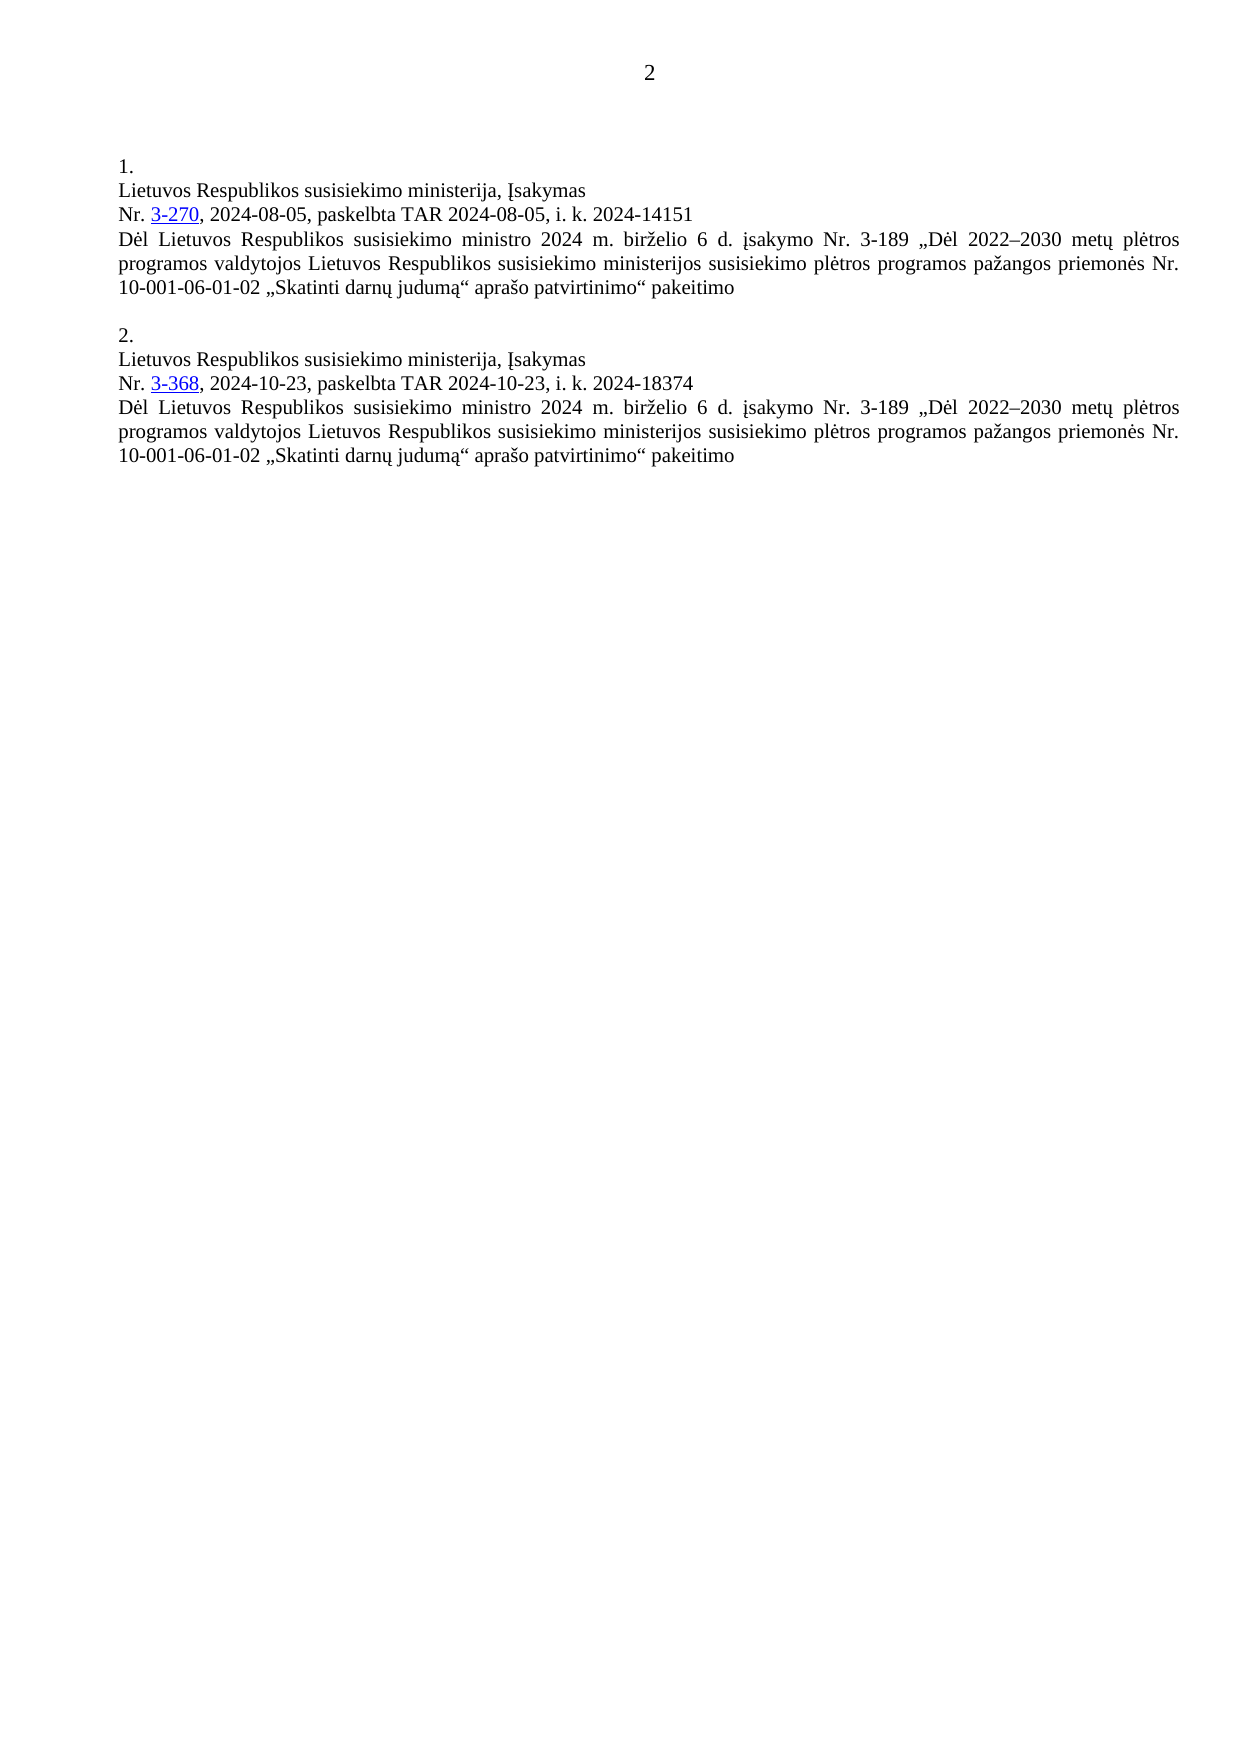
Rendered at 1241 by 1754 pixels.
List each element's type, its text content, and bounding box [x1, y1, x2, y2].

text 2. [118, 323, 1181, 347]
text Nr. 3-270, 2024-08-05, paskelbta TAR 2024-08-05, i. k. 2024-14151 [118, 202, 1181, 226]
text Dėl Lietuvos Respublikos susisiekimo ministro 2024 m. birželio 6 d. įsakymo Nr. 3-189 „Dėl 2022–2030 metų plėtros programos valdytojos Lietuvos Respublikos susisiekimo ministerijos susisiekimo plėtros programos pažangos priemonės Nr. 10-001-06-01-02 „Skatinti darnų judumą“ aprašo patvirtinimo“ pakeitimo [118, 395, 1181, 467]
text Lietuvos Respublikos susisiekimo ministerija, Įsakymas [118, 178, 1181, 202]
text Nr. 3-368, 2024-10-23, paskelbta TAR 2024-10-23, i. k. 2024-18374 [118, 371, 1181, 395]
text Lietuvos Respublikos susisiekimo ministerija, Įsakymas [118, 347, 1181, 371]
text 1. [118, 154, 1181, 178]
text Dėl Lietuvos Respublikos susisiekimo ministro 2024 m. birželio 6 d. įsakymo Nr. 3-189 „Dėl 2022–2030 metų plėtros programos valdytojos Lietuvos Respublikos susisiekimo ministerijos susisiekimo plėtros programos pažangos priemonės Nr. 10-001-06-01-02 „Skatinti darnų judumą“ aprašo patvirtinimo“ pakeitimo [118, 226, 1181, 299]
